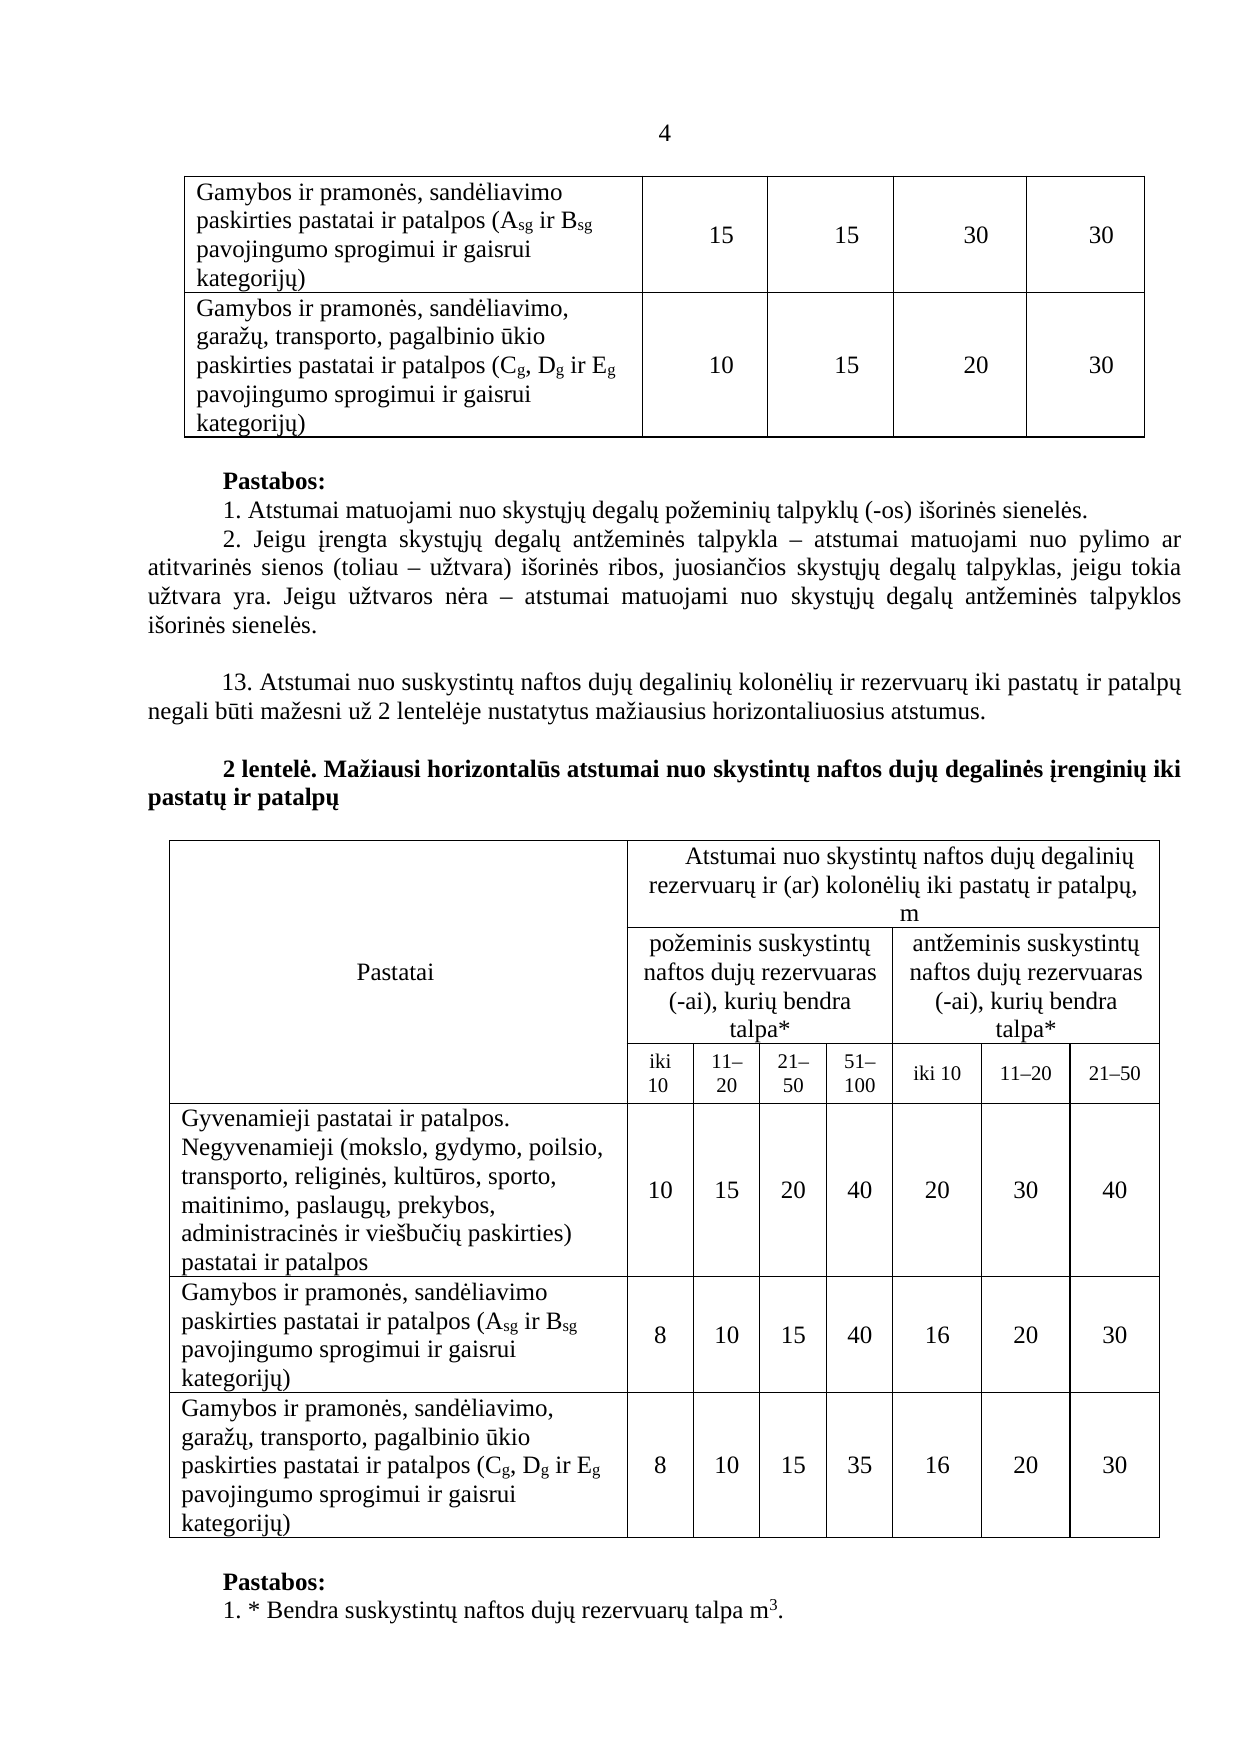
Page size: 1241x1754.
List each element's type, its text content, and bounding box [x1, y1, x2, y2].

table_cell 20 [760, 1104, 826, 1276]
table_cell 15 [760, 1393, 826, 1537]
table_cell 15 [768, 293, 893, 436]
table_cell 21–50 [1071, 1044, 1159, 1102]
table_cell 15 [694, 1104, 759, 1276]
table_cell 16 [893, 1393, 981, 1537]
table_cell 30 [982, 1104, 1069, 1276]
text 13. Atstumai nuo suskystintų naftos dujų degalinių kolonėlių ir rezervuarų iki pastatų ir patalpų negali būti mažesni už 2 lentelėje nustatytus mažiausius horizontaliuosius atstumus. [148, 667, 1181, 725]
table_cell 8 [628, 1393, 693, 1537]
table_cell Gamybos ir pramonės, sandėliavimo, garažų, transporto, pagalbinio ūkio paskirties pastatai ir patalpos (Cg, Dg ir Eg pavojingumo sprogimui ir gaisrui kategorijų) [185, 293, 642, 436]
table_cell 40 [827, 1277, 892, 1392]
table_cell 15 [768, 177, 893, 292]
table_cell Gamybos ir pramonės, sandėliavimo paskirties pastatai ir patalpos (Asg ir Bsg pavojingumo sprogimui ir gaisrui kategorijų) [170, 1277, 627, 1392]
table_cell antžeminis suskystintų naftos dujų rezervuaras (-ai), kurių bendra talpa* [893, 928, 1159, 1043]
table_cell 30 [1071, 1393, 1159, 1537]
table_cell 20 [893, 1104, 981, 1276]
table_cell 30 [1071, 1277, 1159, 1392]
table_cell 10 [694, 1277, 759, 1392]
table_cell 40 [827, 1104, 892, 1276]
table_cell 51–100 [827, 1044, 892, 1102]
table_cell 8 [628, 1277, 693, 1392]
table_cell 21–50 [760, 1044, 826, 1102]
text 2. Jeigu įrengta skystųjų degalų antžeminės talpykla – atstumai matuojami nuo pylimo ar atitvarinės sienos (toliau – užtvara) išorinės ribos, juosiančios skystųjų degalų talpyklas, jeigu tokia užtvara yra. Jeigu užtvaros nėra – atstumai matuojami nuo skystųjų degalų antžeminės talpyklos išorinės sienelės. [148, 524, 1181, 639]
table_cell Gamybos ir pramonės, sandėliavimo paskirties pastatai ir patalpos (Asg ir Bsg pavojingumo sprogimui ir gaisrui kategorijų) [185, 177, 642, 292]
table_cell 20 [982, 1393, 1069, 1537]
table_cell iki 10 [628, 1044, 693, 1102]
table_cell Gamybos ir pramonės, sandėliavimo, garažų, transporto, pagalbinio ūkio paskirties pastatai ir patalpos (Cg, Dg ir Eg pavojingumo sprogimui ir gaisrui kategorijų) [170, 1393, 627, 1537]
table_cell 15 [643, 177, 767, 292]
table_header Pastatai [170, 841, 627, 1102]
text 1. Atstumai matuojami nuo skystųjų degalų požeminių talpyklų (-os) išorinės sienelės. [148, 495, 1181, 524]
table_cell 15 [760, 1277, 826, 1392]
text Pastabos: [148, 1567, 1181, 1595]
table_cell 11–20 [694, 1044, 759, 1102]
table_cell 11–20 [982, 1044, 1069, 1102]
table_cell 30 [1027, 293, 1144, 436]
table_cell 10 [694, 1393, 759, 1537]
table_cell požeminis suskystintų naftos dujų rezervuaras (-ai), kurių bendra talpa* [628, 928, 892, 1043]
table_cell 16 [893, 1277, 981, 1392]
table_header Atstumai nuo skystintų naftos dujų degalinių rezervuarų ir (ar) kolonėlių iki pastatų ir patalpų, m [628, 841, 1159, 927]
table_cell 10 [643, 293, 767, 436]
table_cell 35 [827, 1393, 892, 1537]
table_cell 30 [1027, 177, 1144, 292]
table_cell 30 [894, 177, 1026, 292]
text 2 lentelė. Mažiausi horizontalūs atstumai nuo skystintų naftos dujų degalinės įrenginių iki pastatų ir patalpų [148, 754, 1181, 811]
table_cell 40 [1071, 1104, 1159, 1276]
table_cell 10 [628, 1104, 693, 1276]
table_cell 20 [894, 293, 1026, 436]
text 1. * Bendra suskystintų naftos dujų rezervuarų talpa m3. [148, 1595, 1181, 1624]
table_cell iki 10 [893, 1044, 981, 1102]
table_cell 20 [982, 1277, 1069, 1392]
table_cell Gyvenamieji pastatai ir patalpos. Negyvenamieji (mokslo, gydymo, poilsio, transporto, religinės, kultūros, sporto, maitinimo, paslaugų, prekybos, administracinės ir viešbučių paskirties) pastatai ir patalpos [170, 1104, 627, 1276]
text Pastabos: [148, 466, 1181, 495]
